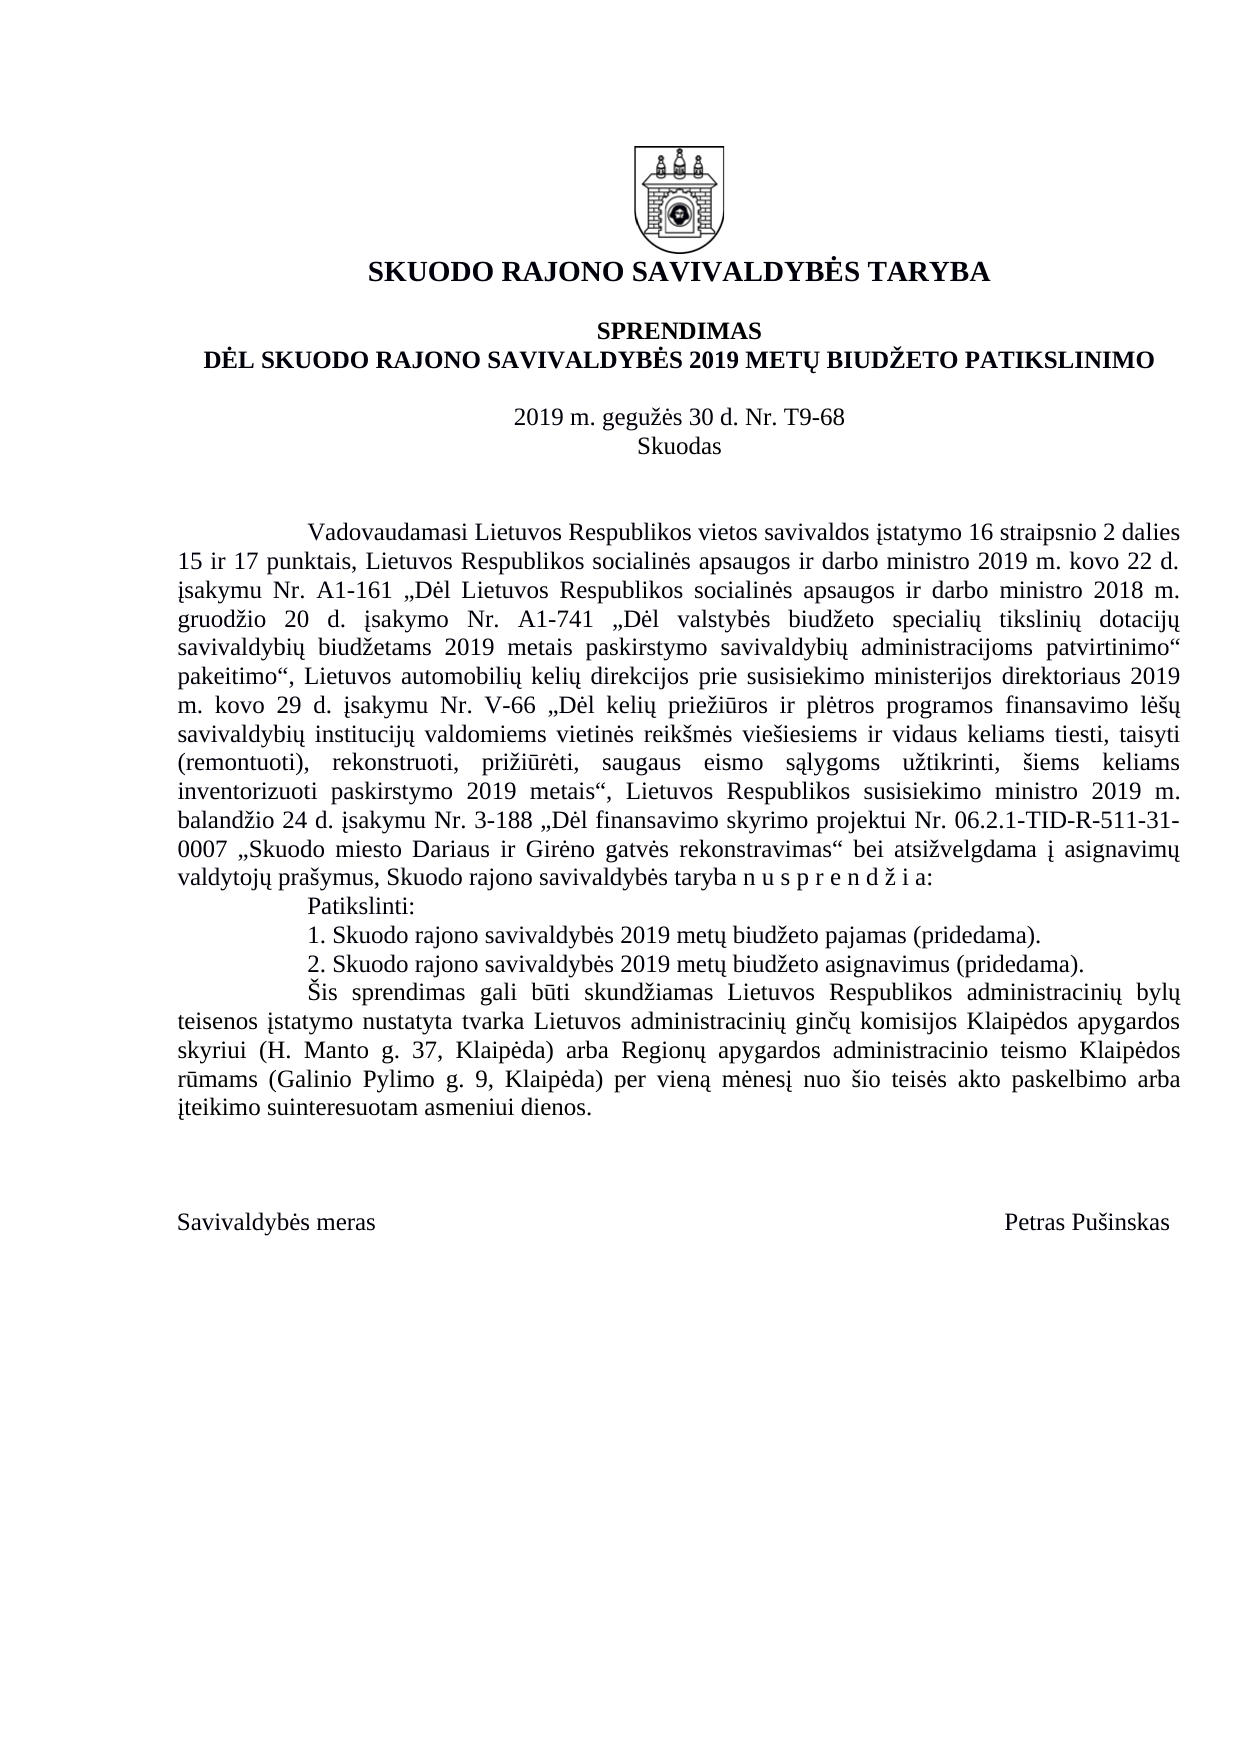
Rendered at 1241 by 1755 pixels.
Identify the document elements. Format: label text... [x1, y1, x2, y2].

text Šis sprendimas gali būti skundžiamas Lietuvos Respublikos administracinių bylų teisenos įstatymo nustatyta tvarka Lietuvos administracinių ginčų komisijos Klaipėdos apygardos skyriui (H. Manto g. 37, Klaipėda) arba Regionų apygardos administracinio teismo Klaipėdos rūmams (Galinio Pylimo g. 9, Klaipėda) per vieną mėnesį nuo šio teisės akto paskelbimo arba įteikimo suinteresuotam asmeniui dienos. [177, 977, 1181, 1121]
text SKUODO RAJONO SAVIVALDYBĖS TARYBA [177, 254, 1181, 287]
text 2. Skuodo rajono savivaldybės 2019 metų biudžeto asignavimus (pridedama). [177, 949, 1181, 977]
text DĖL SKUODO RAJONO SAVIVALDYBĖS 2019 METŲ BIUDŽETO PATIKSLINIMO [177, 345, 1181, 374]
text 2019 m. gegužės 30 d. Nr. T9-68 [177, 402, 1181, 431]
text 1. Skuodo rajono savivaldybės 2019 metų biudžeto pajamas (pridedama). [177, 920, 1181, 949]
text Vadovaudamasi Lietuvos Respublikos vietos savivaldos įstatymo 16 straipsnio 2 dalies 15 ir 17 punktais, Lietuvos Respublikos socialinės apsaugos ir darbo ministro 2019 m. kovo 22 d. įsakymu Nr. A1-161 „Dėl Lietuvos Respublikos socialinės apsaugos ir darbo ministro 2018 m. gruodžio 20 d. įsakymo Nr. A1-741 „Dėl valstybės biudžeto specialių tikslinių dotacijų savivaldybių biudžetams 2019 metais paskirstymo savivaldybių administracijoms patvirtinimo“ pakeitimo“, Lietuvos automobilių kelių direkcijos prie susisiekimo ministerijos direktoriaus 2019 m. kovo 29 d. įsakymu Nr. V-66 „Dėl kelių priežiūros ir plėtros programos finansavimo lėšų savivaldybių institucijų valdomiems vietinės reikšmės viešiesiems ir vidaus keliams tiesti, taisyti (remontuoti), rekonstruoti, prižiūrėti, saugaus eismo sąlygoms užtikrinti, šiems keliams inventorizuoti paskirstymo 2019 metais“, Lietuvos Respublikos susisiekimo ministro 2019 m. balandžio 24 d. įsakymu Nr. 3-188 „Dėl finansavimo skyrimo projektui Nr. 06.2.1-TID-R-511-31-0007 „Skuodo miesto Dariaus ir Girėno gatvės rekonstravimas“ bei atsižvelgdama į asignavimų valdytojų prašymus, Skuodo rajono savivaldybės taryba n u s p r e n d ž i a: [177, 517, 1181, 891]
text Skuodas [177, 431, 1181, 460]
text Patikslinti: [177, 891, 1181, 920]
text SPRENDIMAS [177, 316, 1181, 345]
text Savivaldybės meras Petras Pušinskas [177, 1207, 1192, 1236]
